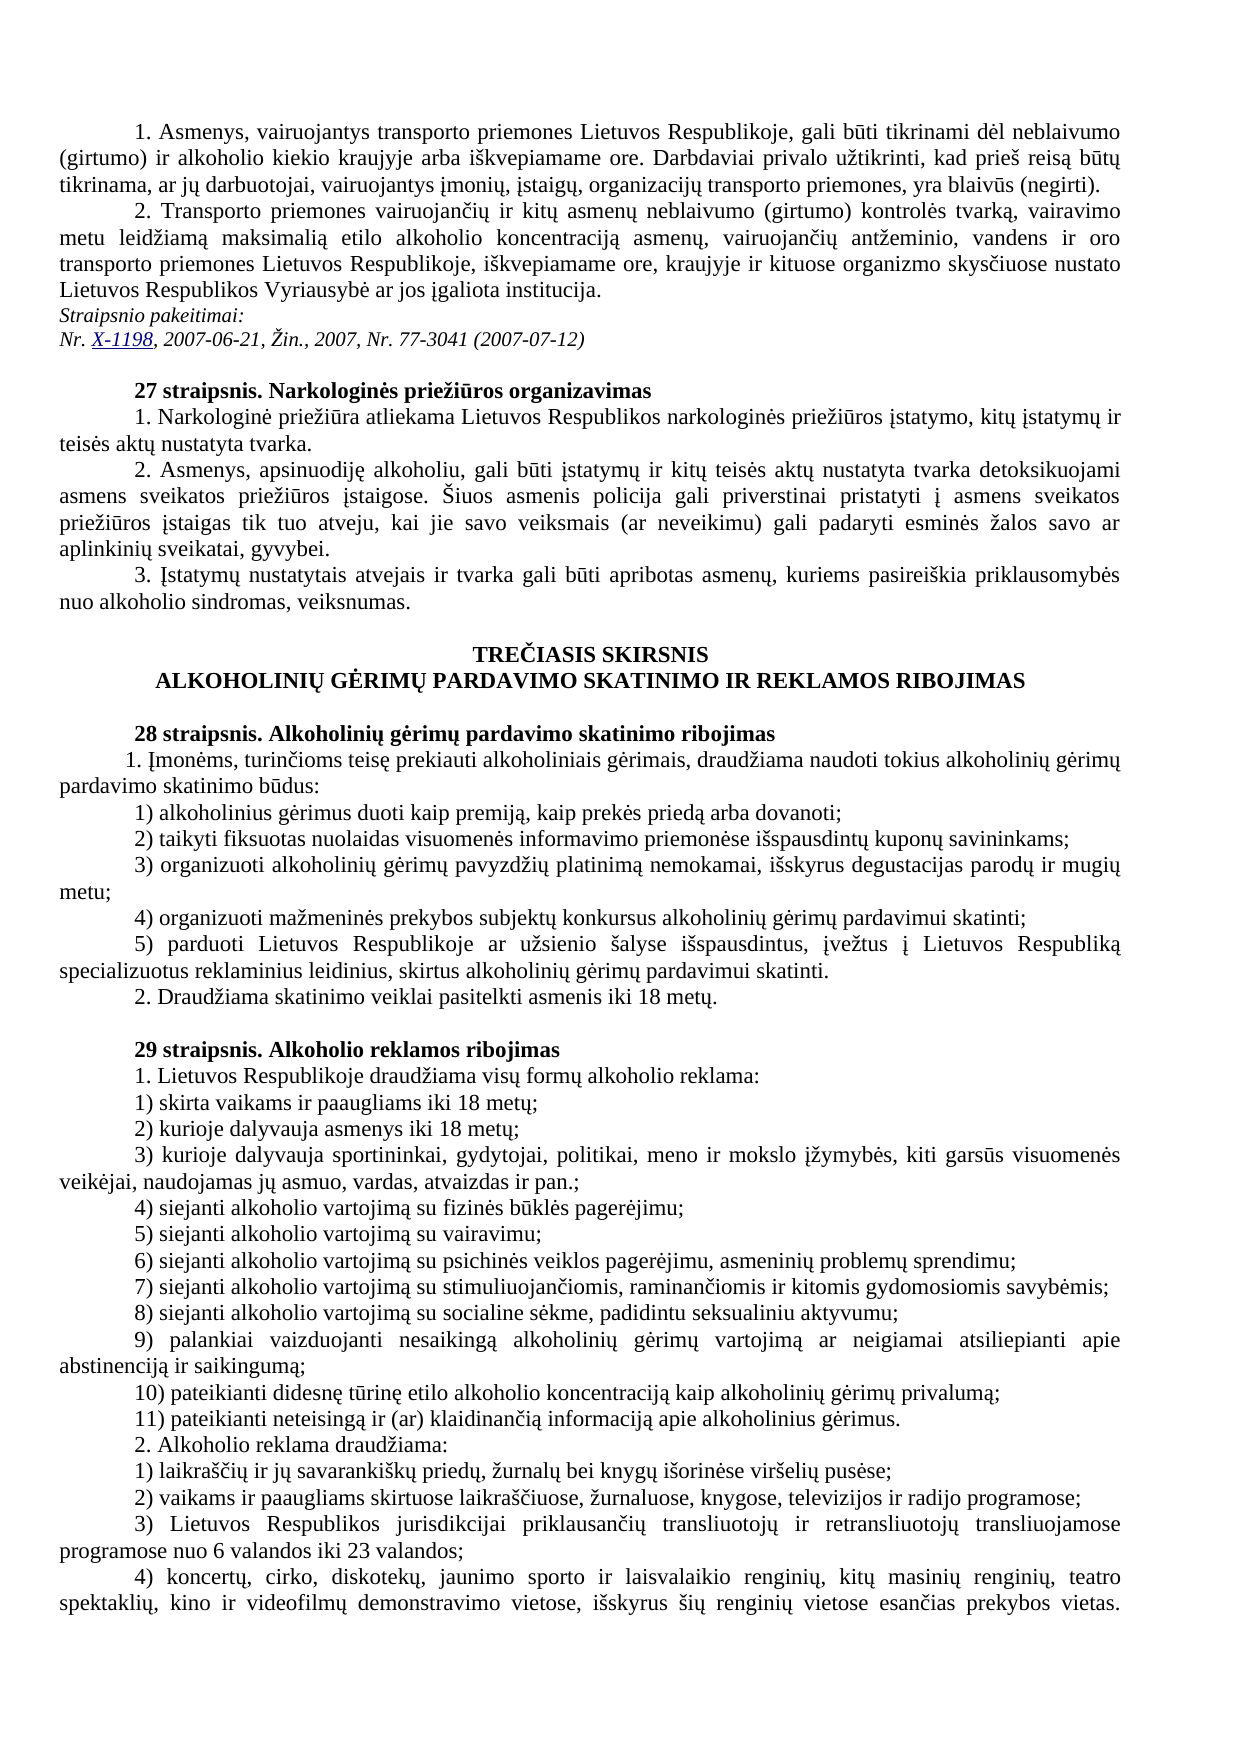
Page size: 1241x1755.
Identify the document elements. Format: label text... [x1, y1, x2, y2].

text 29 straipsnis. Alkoholio reklamos ribojimas [59, 1036, 1122, 1062]
text 3) Lietuvos Respublikos jurisdikcijai priklausančių transliuotojų ir retransliuotojų transliuojamose programose nuo 6 valandos iki 23 valandos; [59, 1510, 1122, 1563]
text Straipsnio pakeitimai: [59, 303, 1122, 327]
text 2. Draudžiama skatinimo veiklai pasitelkti asmenis iki 18 metų. [59, 983, 1122, 1009]
text 5) siejanti alkoholio vartojimą su vairavimu; [59, 1220, 1122, 1247]
text 10) pateikianti didesnę tūrinę etilo alkoholio koncentraciją kaip alkoholinių gėrimų privalumą; [59, 1378, 1122, 1405]
text 2. Asmenys, apsinuodiję alkoholiu, gali būti įstatymų ir kitų teisės aktų nustatyta tvarka detoksikuojami asmens sveikatos priežiūros įstaigose. Šiuos asmenis policija gali priverstinai pristatyti į asmens sveikatos priežiūros įstaigas tik tuo atveju, kai jie savo veiksmais (ar neveikimu) gali padaryti esminės žalos savo ar aplinkinių sveikatai, gyvybei. [59, 456, 1122, 562]
text 3) kurioje dalyvauja sportininkai, gydytojai, politikai, meno ir mokslo įžymybės, kiti garsūs visuomenės veikėjai, naudojamas jų asmuo, vardas, atvaizdas ir pan.; [59, 1141, 1122, 1194]
text 28 straipsnis. Alkoholinių gėrimų pardavimo skatinimo ribojimas [59, 720, 1122, 746]
text 4) koncertų, cirko, diskotekų, jaunimo sporto ir laisvalaikio renginių, kitų masinių renginių, teatro spektaklių, kino ir videofilmų demonstravimo vietose, išskyrus šių renginių vietose esančias prekybos vietas. [59, 1563, 1122, 1616]
text TREČIASIS SKIRSNIS [59, 641, 1122, 667]
text 7) siejanti alkoholio vartojimą su stimuliuojančiomis, raminančiomis ir kitomis gydomosiomis savybėmis; [59, 1273, 1122, 1299]
text 2) taikyti fiksuotas nuolaidas visuomenės informavimo priemonėse išspausdintų kuponų savininkams; [59, 825, 1122, 851]
text 4) siejanti alkoholio vartojimą su fizinės būklės pagerėjimu; [59, 1194, 1122, 1220]
text 9) palankiai vaizduojanti nesaikingą alkoholinių gėrimų vartojimą ar neigiamai atsiliepianti apie abstinenciją ir saikingumą; [59, 1326, 1122, 1378]
text 2. Alkoholio reklama draudžiama: [59, 1431, 1122, 1458]
text 1. Įmonėms, turinčioms teisę prekiauti alkoholiniais gėrimais, draudžiama naudoti tokius alkoholinių gėrimų pardavimo skatinimo būdus: [59, 746, 1122, 799]
text 1) laikraščių ir jų savarankiškų priedų, žurnalų bei knygų išorinėse viršelių pusėse; [59, 1458, 1122, 1484]
text 3) organizuoti alkoholinių gėrimų pavyzdžių platinimą nemokamai, išskyrus degustacijas parodų ir mugių metu; [59, 851, 1122, 904]
text 1. Asmenys, vairuojantys transporto priemones Lietuvos Respublikoje, gali būti tikrinami dėl neblaivumo (girtumo) ir alkoholio kiekio kraujyje arba iškvepiamame ore. Darbdaviai privalo užtikrinti, kad prieš reisą būtų tikrinama, ar jų darbuotojai, vairuojantys įmonių, įstaigų, organizacijų transporto priemones, yra blaivūs (negirti). [59, 118, 1122, 197]
text 11) pateikianti neteisingą ir (ar) klaidinančią informaciją apie alkoholinius gėrimus. [59, 1405, 1122, 1431]
text 4) organizuoti mažmeninės prekybos subjektų konkursus alkoholinių gėrimų pardavimui skatinti; [59, 904, 1122, 931]
text 1. Narkologinė priežiūra atliekama Lietuvos Respublikos narkologinės priežiūros įstatymo, kitų įstatymų ir teisės aktų nustatyta tvarka. [59, 403, 1122, 456]
text 5) parduoti Lietuvos Respublikoje ar užsienio šalyse išspausdintus, įvežtus į Lietuvos Respubliką specializuotus reklaminius leidinius, skirtus alkoholinių gėrimų pardavimui skatinti. [59, 931, 1122, 983]
text 27 straipsnis. Narkologinės priežiūros organizavimas [59, 377, 1122, 403]
text ALKOHOLINIŲ GĖRIMŲ PARDAVIMO SKATINIMO IR REKLAMOS RIBOJIMAS [59, 667, 1122, 693]
text 1) alkoholinius gėrimus duoti kaip premiją, kaip prekės priedą arba dovanoti; [59, 799, 1122, 825]
text 2. Transporto priemones vairuojančių ir kitų asmenų neblaivumo (girtumo) kontrolės tvarką, vairavimo metu leidžiamą maksimalią etilo alkoholio koncentraciją asmenų, vairuojančių antžeminio, vandens ir oro transporto priemones Lietuvos Respublikoje, iškvepiamame ore, kraujyje ir kituose organizmo skysčiuose nustato Lietuvos Respublikos Vyriausybė ar jos įgaliota institucija. [59, 197, 1122, 303]
text 8) siejanti alkoholio vartojimą su socialine sėkme, padidintu seksualiniu aktyvumu; [59, 1299, 1122, 1326]
text 2) vaikams ir paaugliams skirtuose laikraščiuose, žurnaluose, knygose, televizijos ir radijo programose; [59, 1484, 1122, 1510]
text 1. Lietuvos Respublikoje draudžiama visų formų alkoholio reklama: [59, 1062, 1122, 1089]
text 3. Įstatymų nustatytais atvejais ir tvarka gali būti apribotas asmenų, kuriems pasireiškia priklausomybės nuo alkoholio sindromas, veiksnumas. [59, 562, 1122, 614]
text 1) skirta vaikams ir paaugliams iki 18 metų; [59, 1089, 1122, 1115]
text Nr. X-1198, 2007-06-21, Žin., 2007, Nr. 77-3041 (2007-07-12) [59, 327, 1122, 351]
text 6) siejanti alkoholio vartojimą su psichinės veiklos pagerėjimu, asmeninių problemų sprendimu; [59, 1247, 1122, 1273]
text 2) kurioje dalyvauja asmenys iki 18 metų; [59, 1115, 1122, 1141]
